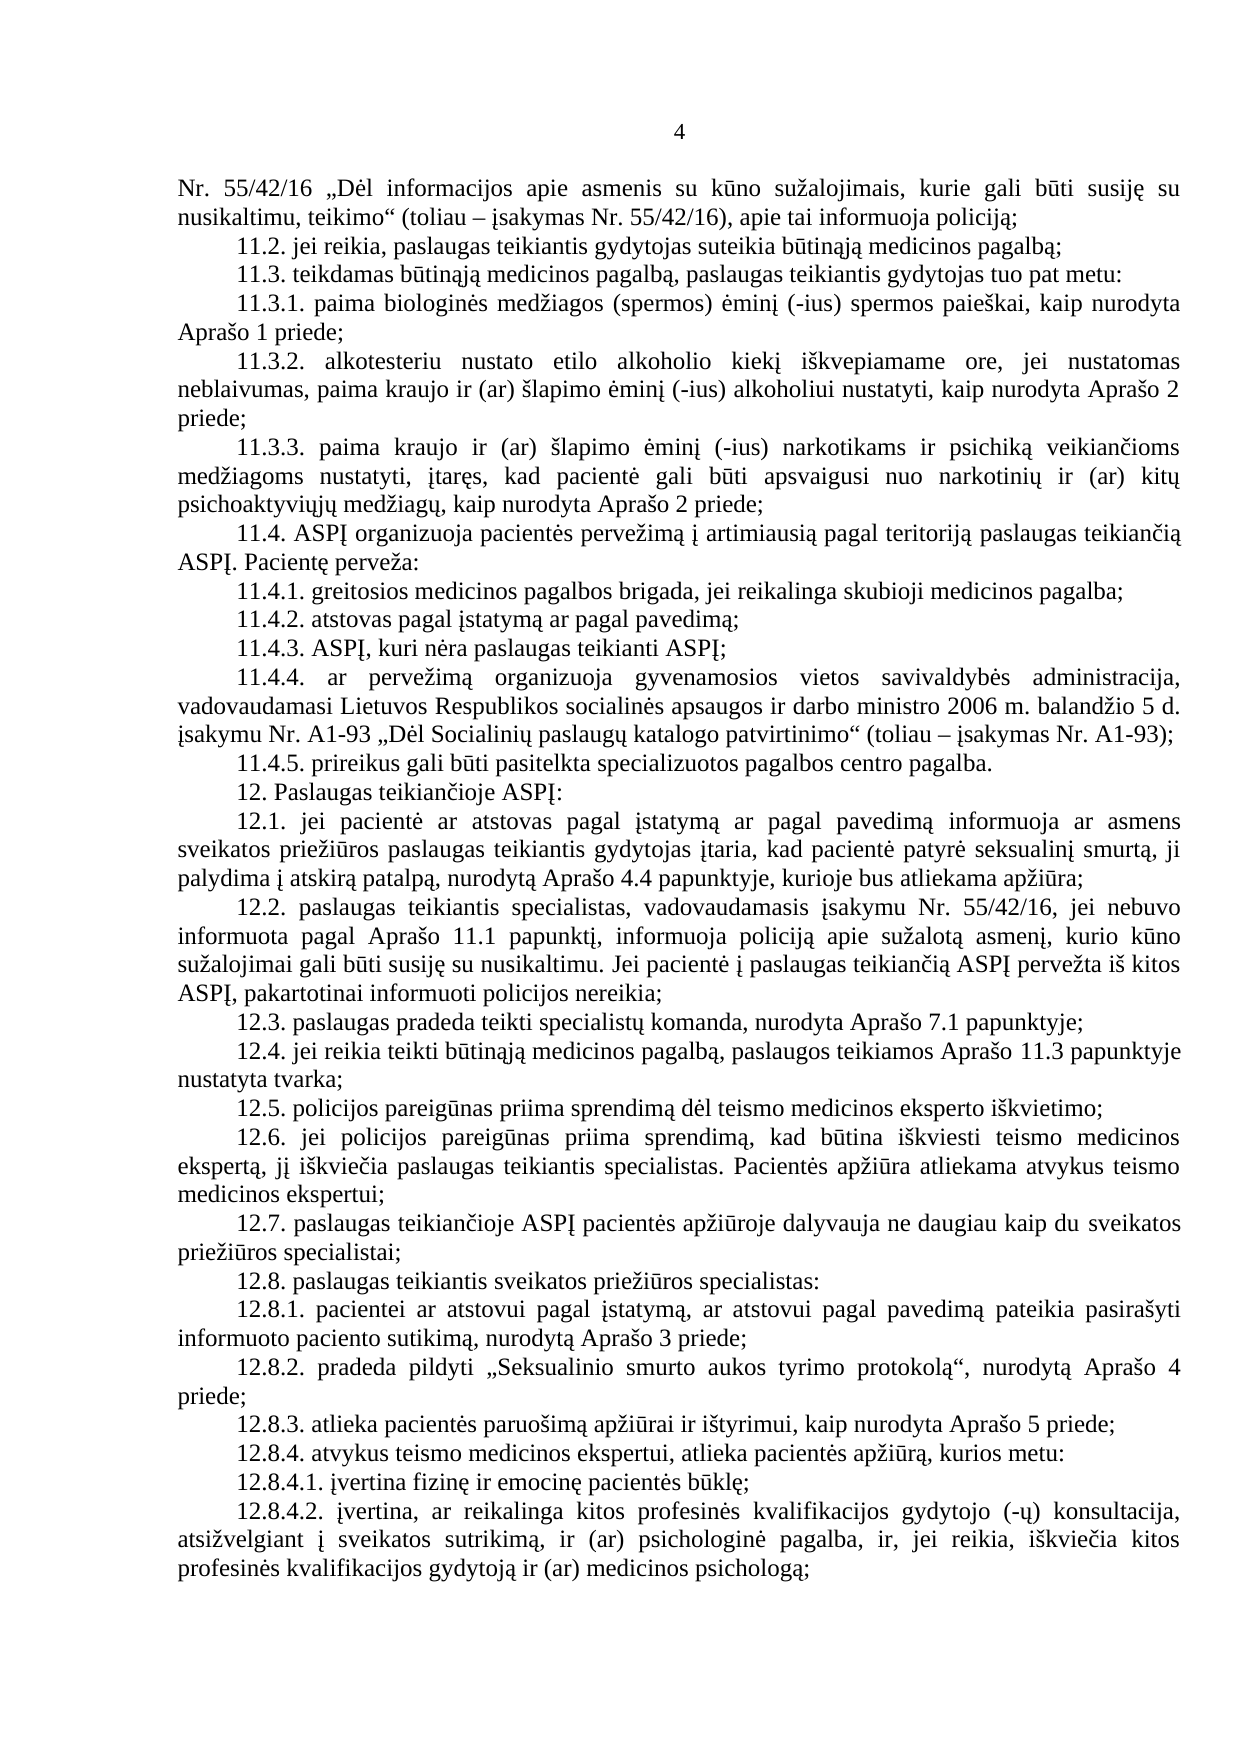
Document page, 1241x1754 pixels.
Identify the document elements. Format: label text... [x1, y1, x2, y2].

text 12.8.1. pacientei ar atstovui pagal įstatymą, ar atstovui pagal pavedimą pateikia pasirašyti informuoto paciento sutikimą, nurodytą Aprašo 3 priede; [177, 1294, 1181, 1352]
text 12.8.3. atlieka pacientės paruošimą apžiūrai ir ištyrimui, kaip nurodyta Aprašo 5 priede; [177, 1409, 1181, 1438]
text 11.3. teikdamas būtinąją medicinos pagalbą, paslaugas teikiantis gydytojas tuo pat metu: [177, 259, 1181, 288]
text 12.8.2. pradeda pildyti „Seksualinio smurto aukos tyrimo protokolą“, nurodytą Aprašo 4 priede; [177, 1352, 1181, 1409]
text 11.4.5. prireikus gali būti pasitelkta specializuotos pagalbos centro pagalba. [177, 748, 1181, 777]
text 12.4. jei reikia teikti būtinąją medicinos pagalbą, paslaugos teikiamos Aprašo 11.3 papunktyje nustatyta tvarka; [177, 1036, 1181, 1093]
text 12.3. paslaugas pradeda teikti specialistų komanda, nurodyta Aprašo 7.1 papunktyje; [177, 1007, 1181, 1036]
text Nr. 55/42/16 „Dėl informacijos apie asmenis su kūno sužalojimais, kurie gali būti susiję su nusikaltimu, teikimo“ (toliau – įsakymas Nr. 55/42/16), apie tai informuoja policiją; [177, 173, 1181, 231]
text 11.3.3. paima kraujo ir (ar) šlapimo ėminį (-ius) narkotikams ir psichiką veikiančioms medžiagoms nustatyti, įtaręs, kad pacientė gali būti apsvaigusi nuo narkotinių ir (ar) kitų psichoaktyviųjų medžiagų, kaip nurodyta Aprašo 2 priede; [177, 432, 1181, 518]
text 12.6. jei policijos pareigūnas priima sprendimą, kad būtina iškviesti teismo medicinos ekspertą, jį iškviečia paslaugas teikiantis specialistas. Pacientės apžiūra atliekama atvykus teismo medicinos ekspertui; [177, 1122, 1181, 1208]
text 12.8.4.1. įvertina fizinę ir emocinę pacientės būklę; [177, 1467, 1181, 1496]
text 11.2. jei reikia, paslaugas teikiantis gydytojas suteikia būtinąją medicinos pagalbą; [177, 231, 1181, 259]
text 11.3.2. alkotesteriu nustato etilo alkoholio kiekį iškvepiamame ore, jei nustatomas neblaivumas, paima kraujo ir (ar) šlapimo ėminį (-ius) alkoholiui nustatyti, kaip nurodyta Aprašo 2 priede; [177, 346, 1181, 432]
text 12.2. paslaugas teikiantis specialistas, vadovaudamasis įsakymu Nr. 55/42/16, jei nebuvo informuota pagal Aprašo 11.1 papunktį, informuoja policiją apie sužalotą asmenį, kurio kūno sužalojimai gali būti susiję su nusikaltimu. Jei pacientė į paslaugas teikiančią ASPĮ pervežta iš kitos ASPĮ, pakartotinai informuoti policijos nereikia; [177, 892, 1181, 1007]
text 12.8.4.2. įvertina, ar reikalinga kitos profesinės kvalifikacijos gydytojo (-ų) konsultacija, atsižvelgiant į sveikatos sutrikimą, ir (ar) psichologinė pagalba, ir, jei reikia, iškviečia kitos profesinės kvalifikacijos gydytoją ir (ar) medicinos psichologą; [177, 1496, 1181, 1582]
text 12. Paslaugas teikiančioje ASPĮ: [177, 777, 1181, 806]
text 11.4.4. ar pervežimą organizuoja gyvenamosios vietos savivaldybės administracija, vadovaudamasi Lietuvos Respublikos socialinės apsaugos ir darbo ministro 2006 m. balandžio 5 d. įsakymu Nr. A1-93 „Dėl Socialinių paslaugų katalogo patvirtinimo“ (toliau – įsakymas Nr. A1-93); [177, 662, 1181, 748]
text 11.4.2. atstovas pagal įstatymą ar pagal pavedimą; [177, 604, 1181, 633]
text 12.1. jei pacientė ar atstovas pagal įstatymą ar pagal pavedimą informuoja ar asmens sveikatos priežiūros paslaugas teikiantis gydytojas įtaria, kad pacientė patyrė seksualinį smurtą, ji palydima į atskirą patalpą, nurodytą Aprašo 4.4 papunktyje, kurioje bus atliekama apžiūra; [177, 806, 1181, 892]
text 11.4.3. ASPĮ, kuri nėra paslaugas teikianti ASPĮ; [177, 633, 1181, 662]
text 11.3.1. paima biologinės medžiagos (spermos) ėminį (-ius) spermos paieškai, kaip nurodyta Aprašo 1 priede; [177, 288, 1181, 346]
text 12.8. paslaugas teikiantis sveikatos priežiūros specialistas: [177, 1266, 1181, 1294]
text 12.5. policijos pareigūnas priima sprendimą dėl teismo medicinos eksperto iškvietimo; [177, 1093, 1181, 1122]
text 12.8.4. atvykus teismo medicinos ekspertui, atlieka pacientės apžiūrą, kurios metu: [177, 1438, 1181, 1467]
text 12.7. paslaugas teikiančioje ASPĮ pacientės apžiūroje dalyvauja ne daugiau kaip du sveikatos priežiūros specialistai; [177, 1208, 1181, 1266]
text 11.4.1. greitosios medicinos pagalbos brigada, jei reikalinga skubioji medicinos pagalba; [177, 576, 1181, 604]
text 11.4. ASPĮ organizuoja pacientės pervežimą į artimiausią pagal teritoriją paslaugas teikiančią ASPĮ. Pacientę perveža: [177, 518, 1181, 576]
